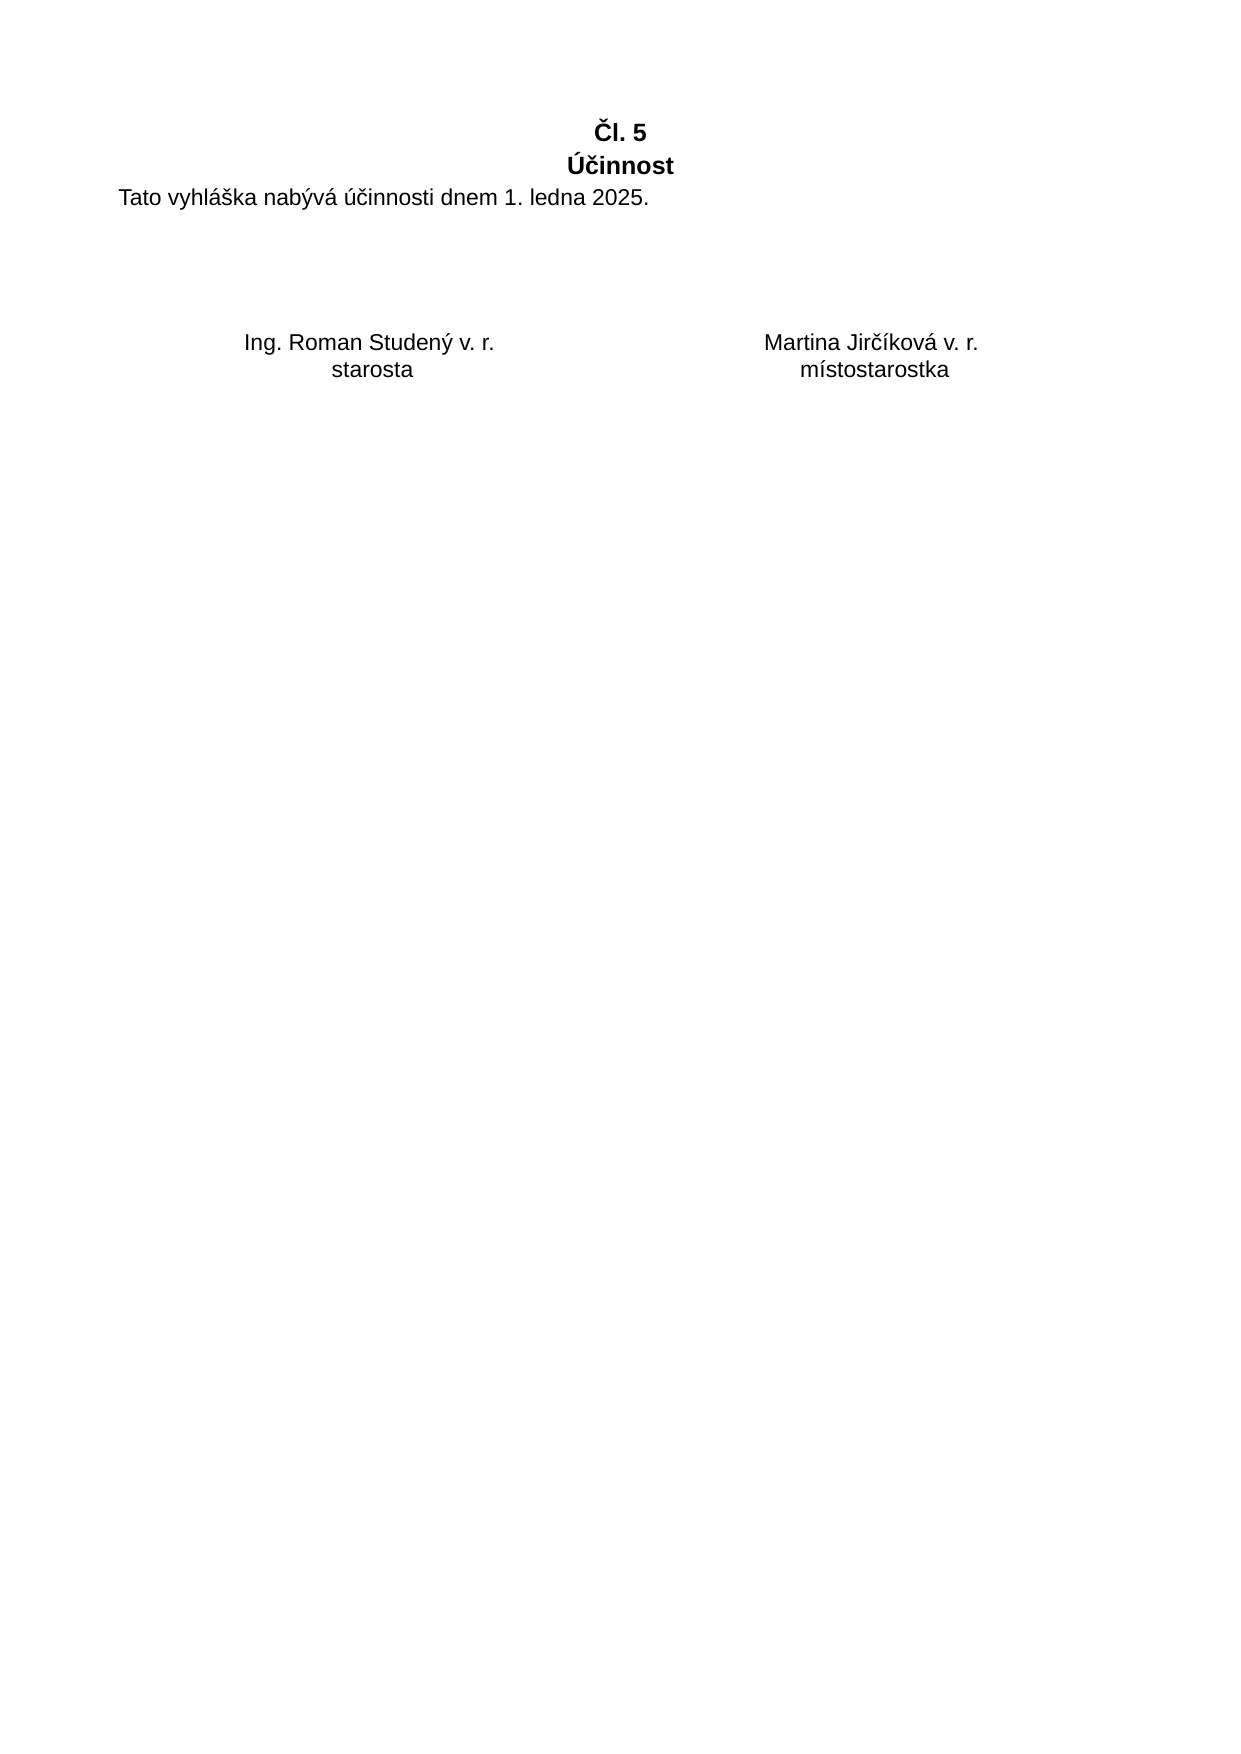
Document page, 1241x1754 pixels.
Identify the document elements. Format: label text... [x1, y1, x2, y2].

subtitle Čl. 5 Účinnost [118, 118, 1122, 180]
text Tato vyhláška nabývá účinnosti dnem 1. ledna 2025. [118, 184, 1122, 211]
table_header Ing. Roman Studený v. r. starosta [118, 270, 620, 388]
table_header Martina Jirčíková v. r. místostarostka [620, 270, 1122, 388]
